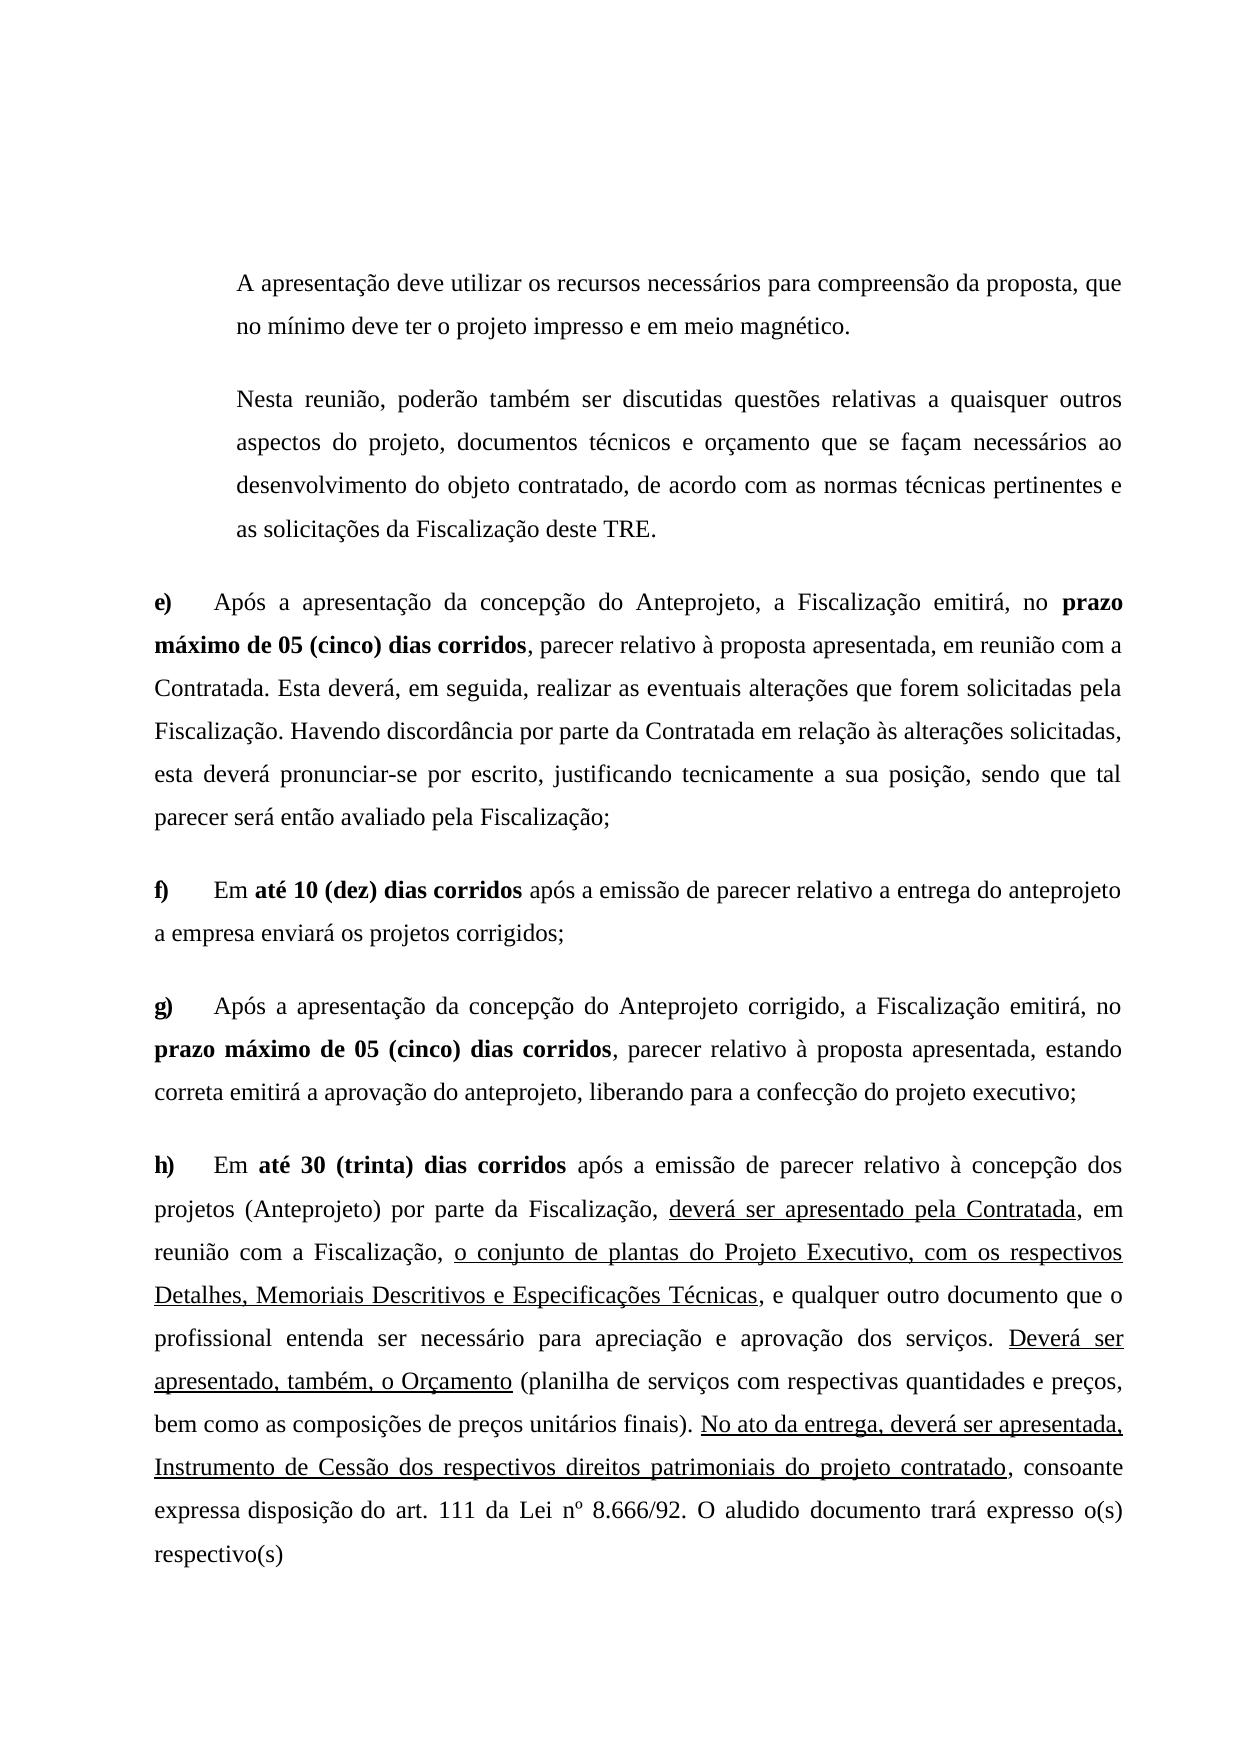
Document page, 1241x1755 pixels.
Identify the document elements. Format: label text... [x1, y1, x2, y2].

list Em até 30 (trinta) dias corridos após a emissão de parecer relativo à concepção dos projetos (Anteprojeto) por parte da Fiscalização, deverá ser apresentado pela Contratada, em reunião com a Fiscalização, o conjunto de plantas do Projeto Executivo, com os respectivos Detalhes, Memoriais Descritivos e Especificações Técnicas, e qualquer outro documento que o profissional entenda ser necessário para apreciação e aprovação dos serviços. Deverá ser apresentado, também, o Orçamento (planilha de serviços com respectivas quantidades e preços, bem como as composições de preços unitários finais). No ato da entrega, deverá ser apresentada, Instrumento de Cessão dos respectivos direitos patrimoniais do projeto contratado, consoante expressa disposição do art. 111 da Lei nº 8.666/92. O aludido documento trará expresso o(s) respectivo(s) [154, 1151, 1123, 1567]
list Após a apresentação da concepção do Anteprojeto corrigido, a Fiscalização emitirá, no prazo máximo de 05 (cinco) dias corridos, parecer relativo à proposta apresentada, estando correta emitirá a aprovação do anteprojeto, liberando para a confecção do projeto executivo; [154, 991, 1123, 1106]
list Após a apresentação da concepção do Anteprojeto, a Fiscalização emitirá, no prazo máximo de 05 (cinco) dias corridos, parecer relativo à proposta apresentada, em reunião com a Contratada. Esta deverá, em seguida, realizar as eventuais alterações que forem solicitadas pela Fiscalização. Havendo discordância por parte da Contratada em relação às alterações solicitadas, esta deverá pronunciar-se por escrito, justificando tecnicamente a sua posição, sendo que tal parecer será então avaliado pela Fiscalização; [154, 587, 1123, 831]
text A apresentação deve utilizar os recursos necessários para compreensão da proposta, que no mínimo deve ter o projeto impresso e em meio magnético. [236, 268, 1123, 340]
list Em até 10 (dez) dias corridos após a emissão de parecer relativo a entrega do anteprojeto a empresa enviará os projetos corrigidos; [154, 875, 1122, 947]
text Nesta reunião, poderão também ser discutidas questões relativas a quaisquer outros aspectos do projeto, documentos técnicos e orçamento que se façam necessários ao desenvolvimento do objeto contratado, de acordo com as normas técnicas pertinentes e as solicitações da Fiscalização deste TRE. [236, 384, 1123, 542]
